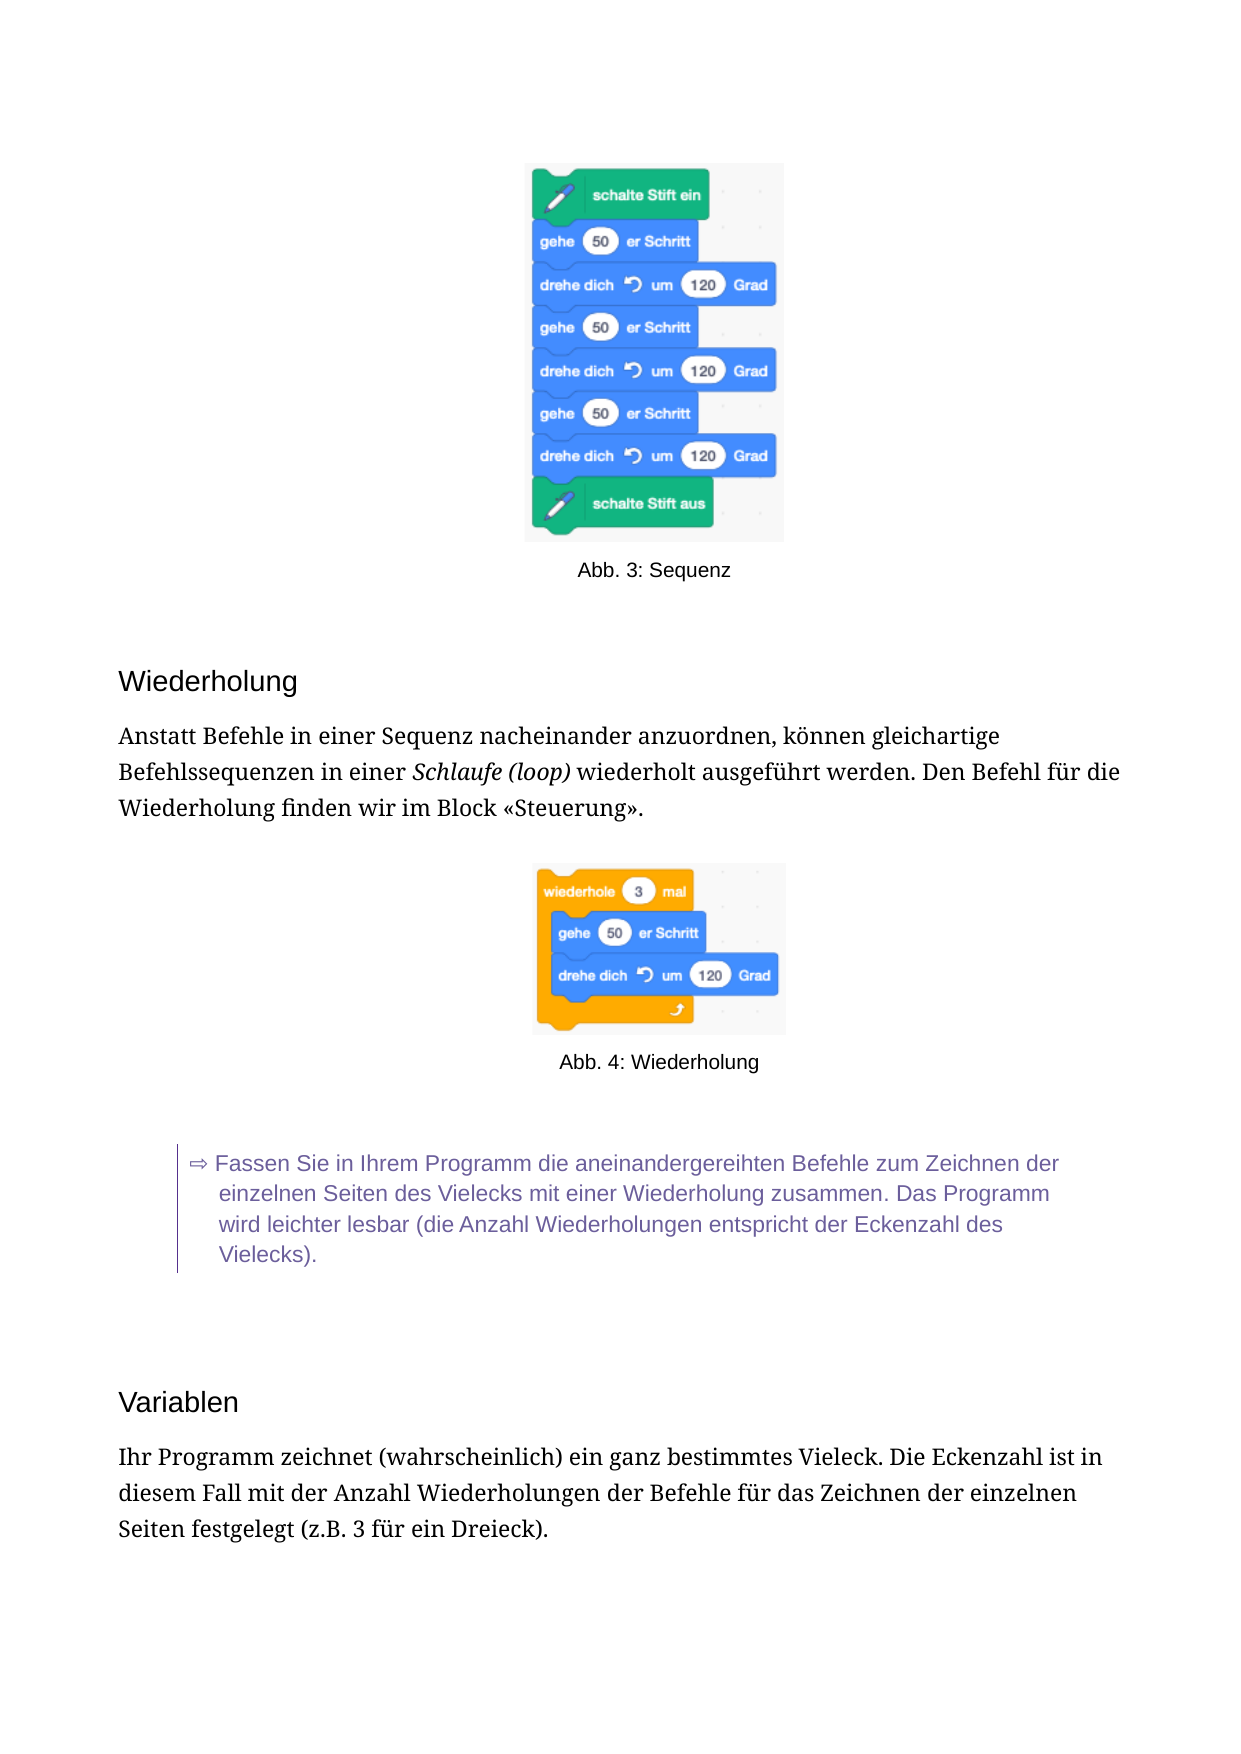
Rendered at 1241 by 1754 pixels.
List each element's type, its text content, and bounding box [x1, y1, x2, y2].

picture [524, 163, 784, 542]
text Anstatt Befehle in einer Sequenz nacheinander anzuordnen, können gleichartige Befehlssequenzen in einer Schlaufe (loop) wiederholt ausgeführt werden. Den Befehl für die Wiederholung finden wir im Block «Steuerung». [118, 720, 1122, 823]
picture [532, 863, 786, 1035]
text Wiederholung [118, 663, 1122, 697]
text ⇨ Fassen Sie in Ihrem Programm die aneinandergereihten Befehle zum Zeichnen der einzelnen Seiten des Vielecks mit einer Wiederholung zusammen. Das Programm wird leichter lesbar (die Anzahl Wiederholungen entspricht der Eckenzahl des Vielecks). [178, 1144, 1075, 1273]
text Variablen [118, 1385, 1122, 1418]
text Ihr Programm zeichnet (wahrscheinlich) ein ganz bestimmtes Vieleck. Die Eckenzahl ist in diesem Fall mit der Anzahl Wiederholungen der Befehle für das Zeichnen der einzelnen Seiten festgelegt (z.B. 3 für ein Dreieck). [118, 1441, 1122, 1544]
text Abb. 3: Sequenz [516, 163, 792, 581]
text Abb. 4: Wiederholung [523, 863, 796, 1074]
